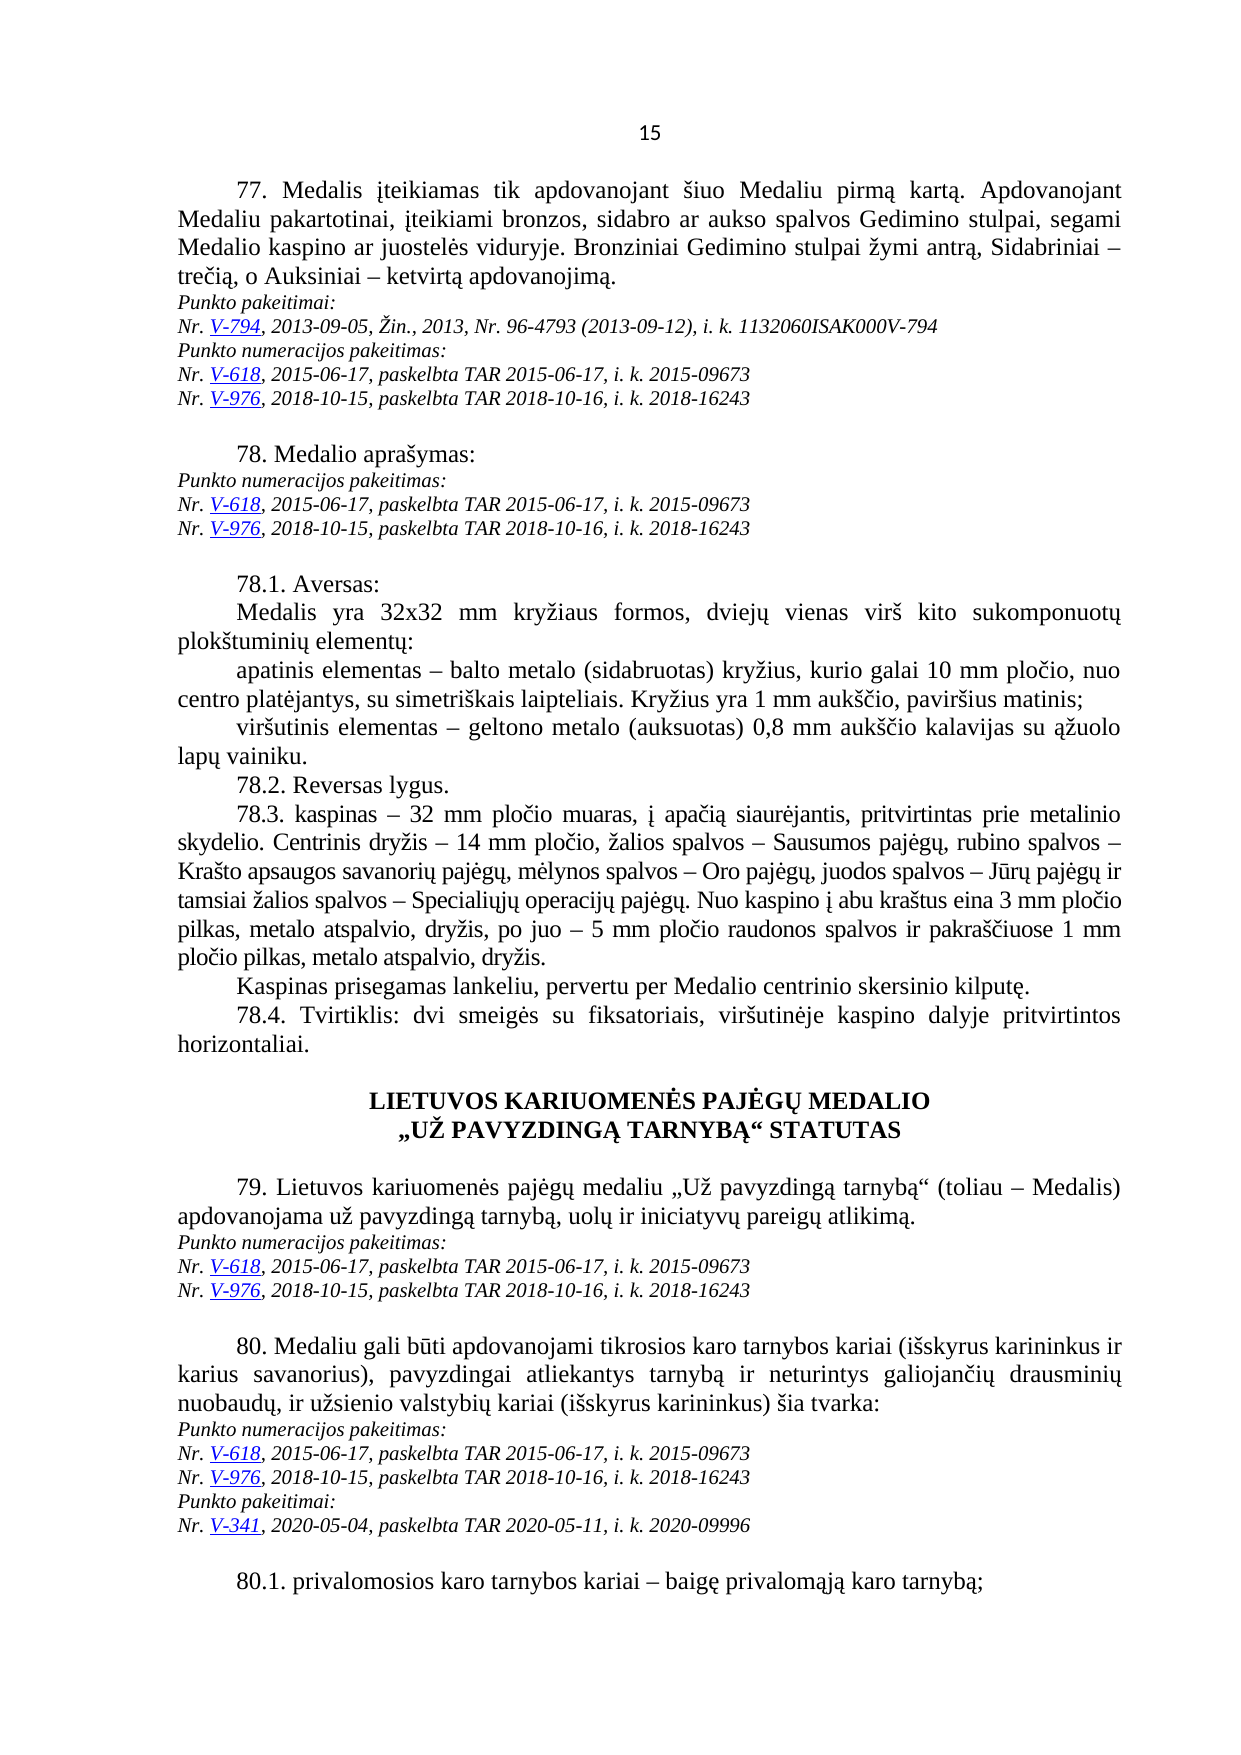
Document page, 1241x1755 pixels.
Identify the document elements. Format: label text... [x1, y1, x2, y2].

text 78.2. Reversas lygus. [177, 770, 1122, 799]
text Kaspinas prisegamas lankeliu, pervertu per Medalio centrinio skersinio kilputę. [177, 971, 1122, 1000]
text Nr. V-341, 2020-05-04, paskelbta TAR 2020-05-11, i. k. 2020-09996 [177, 1513, 1122, 1537]
text 80.1. privalomosios karo tarnybos kariai – baigę privalomąją karo tarnybą; [177, 1566, 1122, 1595]
text Nr. V-976, 2018-10-15, paskelbta TAR 2018-10-16, i. k. 2018-16243 [177, 1278, 1122, 1302]
text LIETUVOS KARIUOMENĖS PAJĖGŲ MEDALIO [177, 1086, 1122, 1115]
text Punkto numeracijos pakeitimas: [177, 338, 1122, 362]
text 79. Lietuvos kariuomenės pajėgų medaliu „Už pavyzdingą tarnybą“ (toliau – Medalis) apdovanojama už pavyzdingą tarnybą, uolų ir iniciatyvų pareigų atlikimą. [177, 1172, 1122, 1230]
text Punkto numeracijos pakeitimas: [177, 1417, 1122, 1441]
text 78.1. Aversas: [177, 569, 1122, 597]
text Punkto numeracijos pakeitimas: [177, 1230, 1122, 1254]
text Nr. V-618, 2015-06-17, paskelbta TAR 2015-06-17, i. k. 2015-09673 [177, 362, 1122, 386]
text 78.4. Tvirtiklis: dvi smeigės su fiksatoriais, viršutinėje kaspino dalyje pritvirtintos horizontaliai. [177, 1000, 1122, 1057]
text apatinis elementas – balto metalo (sidabruotas) kryžius, kurio galai 10 mm pločio, nuo centro platėjantys, su simetriškais laipteliais. Kryžius yra 1 mm aukščio, paviršius matinis; [177, 655, 1122, 712]
text Nr. V-976, 2018-10-15, paskelbta TAR 2018-10-16, i. k. 2018-16243 [177, 1465, 1122, 1489]
text 80. Medaliu gali būti apdovanojami tikrosios karo tarnybos kariai (išskyrus karininkus ir karius savanorius), pavyzdingai atliekantys tarnybą ir neturintys galiojančių drausminių nuobaudų, ir užsienio valstybių kariai (išskyrus karininkus) šia tvarka: [177, 1331, 1122, 1417]
text Punkto pakeitimai: [177, 290, 1122, 314]
text 77. Medalis įteikiamas tik apdovanojant šiuo Medaliu pirmą kartą. Apdovanojant Medaliu pakartotinai, įteikiami bronzos, sidabro ar aukso spalvos Gedimino stulpai, segami Medalio kaspino ar juostelės viduryje. Bronziniai Gedimino stulpai žymi antrą, Sidabriniai – trečią, o Auksiniai – ketvirtą apdovanojimą. [177, 175, 1122, 290]
text Nr. V-976, 2018-10-15, paskelbta TAR 2018-10-16, i. k. 2018-16243 [177, 386, 1122, 410]
text Nr. V-618, 2015-06-17, paskelbta TAR 2015-06-17, i. k. 2015-09673 [177, 492, 1122, 516]
text 78. Medalio aprašymas: [177, 439, 1122, 468]
text viršutinis elementas – geltono metalo (auksuotas) 0,8 mm aukščio kalavijas su ąžuolo lapų vainiku. [177, 712, 1122, 770]
text Nr. V-794, 2013-09-05, Žin., 2013, Nr. 96-4793 (2013-09-12), i. k. 1132060ISAK000V-794 [177, 314, 1122, 338]
text Punkto pakeitimai: [177, 1489, 1122, 1513]
text „UŽ PAVYZDINGĄ TARNYBĄ“ STATUTAS [177, 1115, 1122, 1144]
text Nr. V-618, 2015-06-17, paskelbta TAR 2015-06-17, i. k. 2015-09673 [177, 1441, 1122, 1465]
text Nr. V-976, 2018-10-15, paskelbta TAR 2018-10-16, i. k. 2018-16243 [177, 516, 1122, 540]
text Punkto numeracijos pakeitimas: [177, 468, 1122, 492]
text 78.3. kaspinas – 32 mm pločio muaras, į apačią siaurėjantis, pritvirtintas prie metalinio skydelio. Centrinis dryžis – 14 mm pločio, žalios spalvos – Sausumos pajėgų, rubino spalvos – Krašto apsaugos savanorių pajėgų, mėlynos spalvos – Oro pajėgų, juodos spalvos – Jūrų pajėgų ir tamsiai žalios spalvos – Specialiųjų operacijų pajėgų. Nuo kaspino į abu kraštus eina 3 mm pločio pilkas, metalo atspalvio, dryžis, po juo – 5 mm pločio raudonos spalvos ir pakraščiuose 1 mm pločio pilkas, metalo atspalvio, dryžis. [177, 799, 1122, 971]
text Nr. V-618, 2015-06-17, paskelbta TAR 2015-06-17, i. k. 2015-09673 [177, 1254, 1122, 1278]
text Medalis yra 32x32 mm kryžiaus formos, dviejų vienas virš kito sukomponuotų plokštuminių elementų: [177, 597, 1122, 655]
